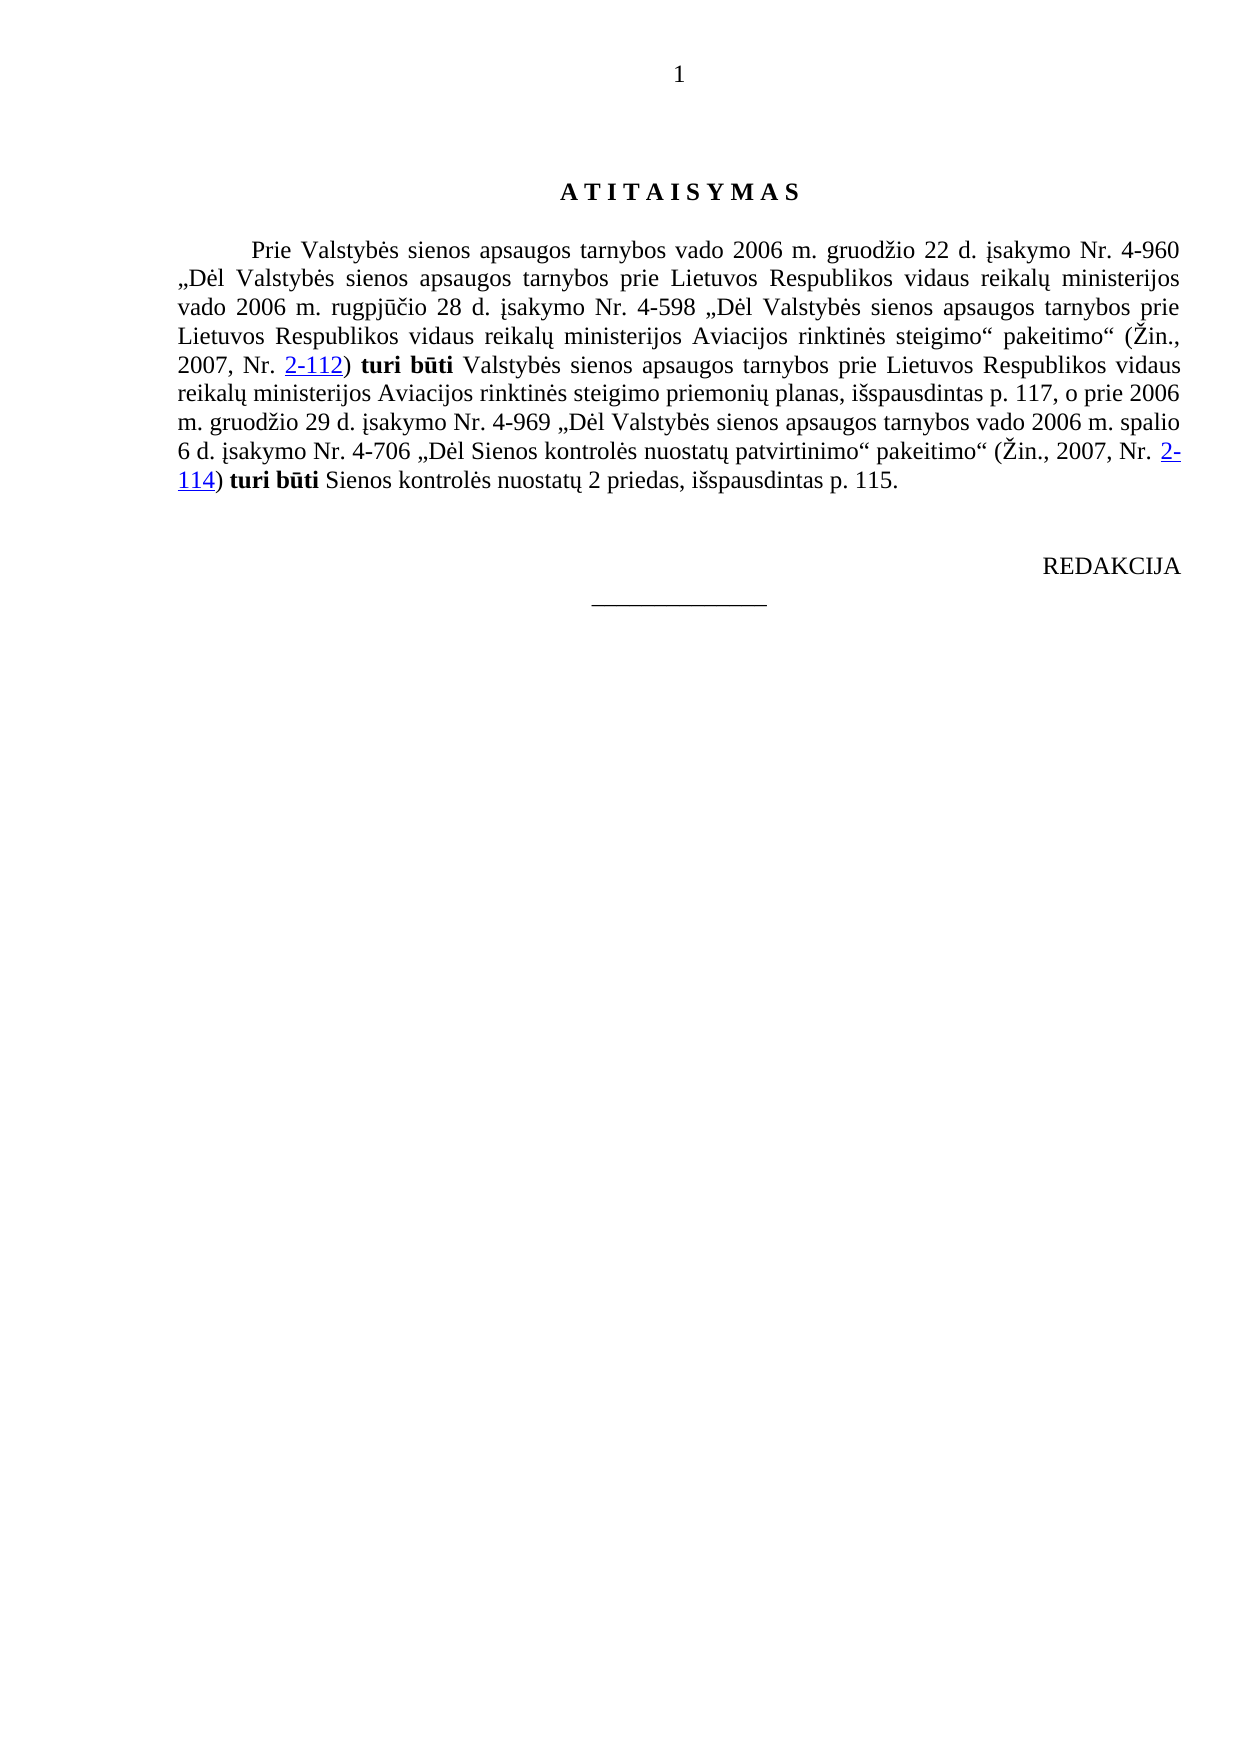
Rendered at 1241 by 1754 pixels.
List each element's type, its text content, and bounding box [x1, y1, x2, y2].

text REDAKCIJA [177, 551, 1181, 580]
text Prie Valstybės sienos apsaugos tarnybos vado 2006 m. gruodžio 22 d. įsakymo Nr. 4-960 „Dėl Valstybės sienos apsaugos tarnybos prie Lietuvos Respublikos vidaus reikalų ministerijos vado 2006 m. rugpjūčio 28 d. įsakymo Nr. 4-598 „Dėl Valstybės sienos apsaugos tarnybos prie Lietuvos Respublikos vidaus reikalų ministerijos Aviacijos rinktinės steigimo“ pakeitimo“ (Žin., 2007, Nr. 2-112) turi būti Valstybės sienos apsaugos tarnybos prie Lietuvos Respublikos vidaus reikalų ministerijos Aviacijos rinktinės steigimo priemonių planas, išspausdintas p. 117, o prie 2006 m. gruodžio 29 d. įsakymo Nr. 4-969 „Dėl Valstybės sienos apsaugos tarnybos vado 2006 m. spalio 6 d. įsakymo Nr. 4-706 „Dėl Sienos kontrolės nuostatų patvirtinimo“ pakeitimo“ (Žin., 2007, Nr. 2-114) turi būti Sienos kontrolės nuostatų 2 priedas, išspausdintas p. 115. [177, 235, 1181, 493]
text ______________ [177, 580, 1181, 608]
text ATITAISYMAS [177, 177, 1181, 206]
